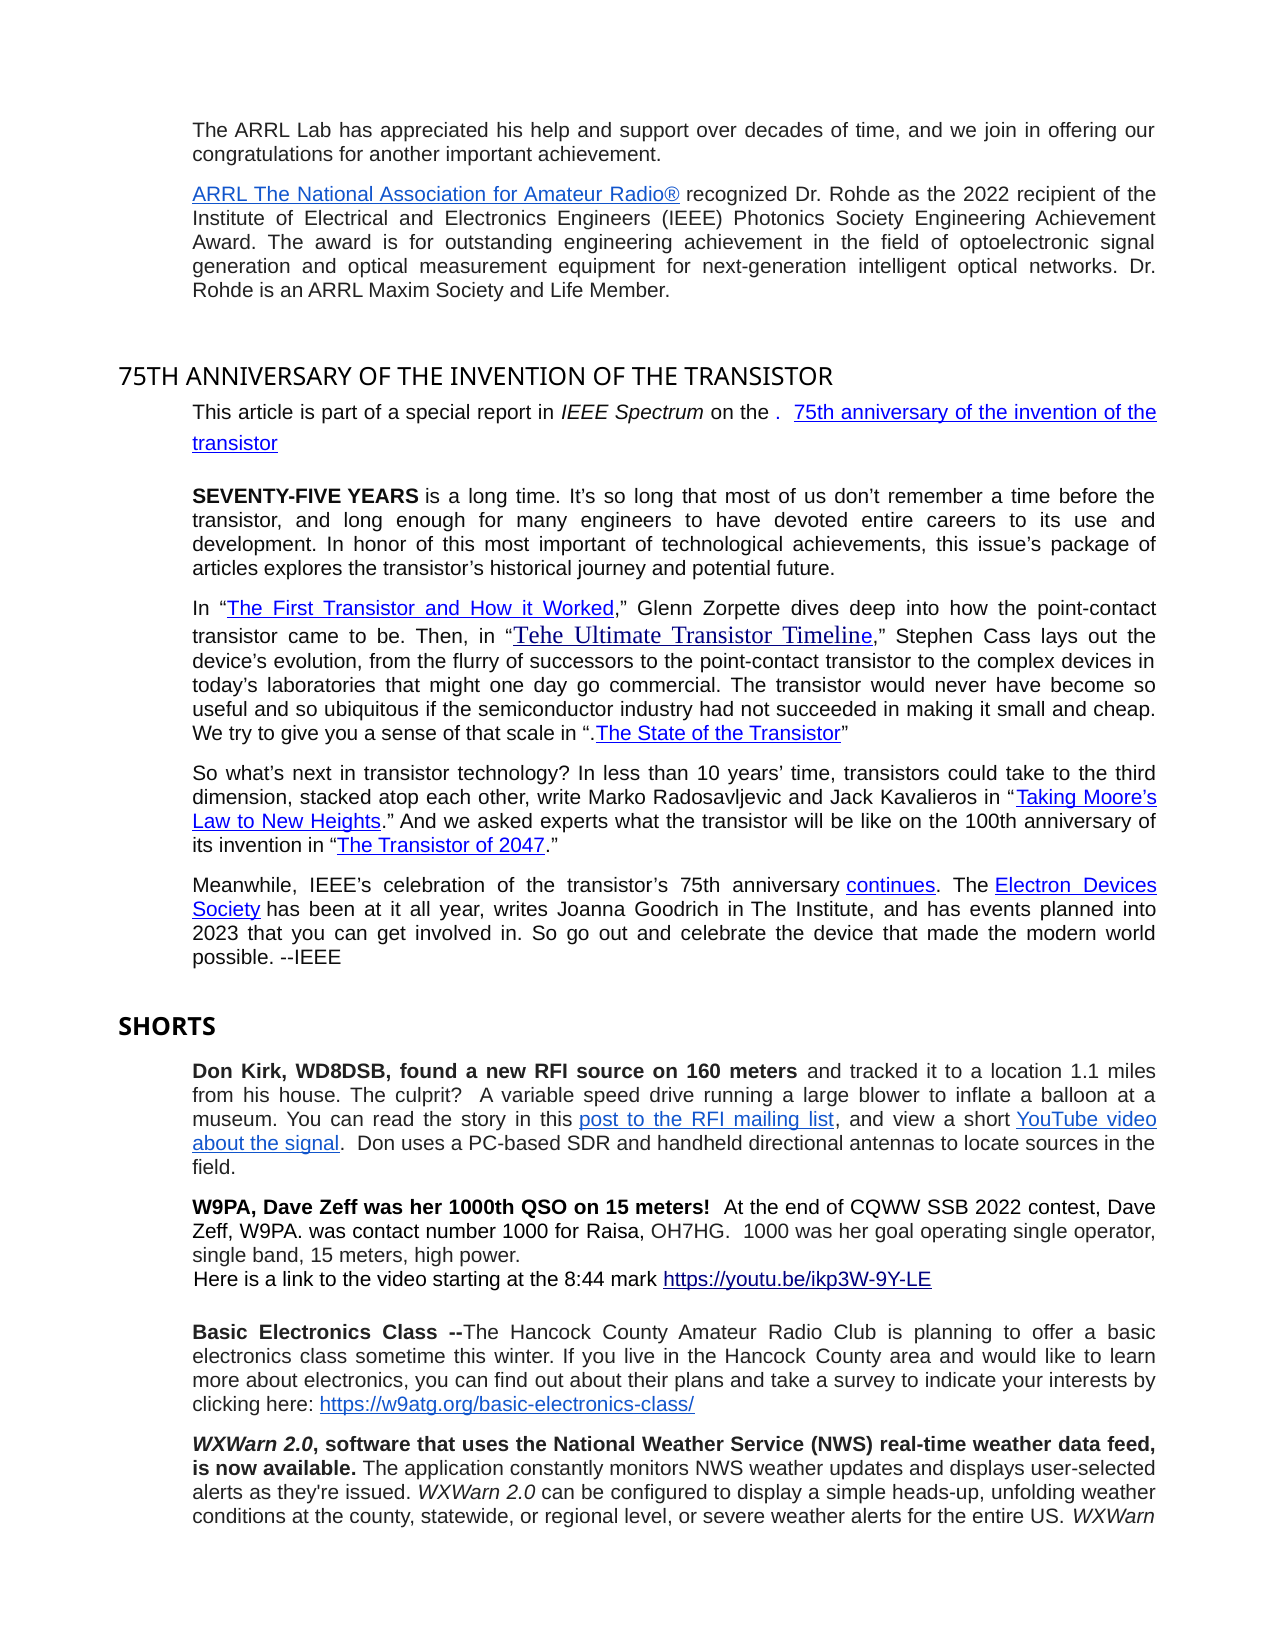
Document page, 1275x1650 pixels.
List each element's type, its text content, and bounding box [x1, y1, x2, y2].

text SEVENTY-FIVE YEARS is a long time. It’s so long that most of us don’t remember a time before the transistor, and long enough for many engineers to have devoted entire careers to its use and development. In honor of this most important of technological achievements, this issue’s package of articles explores the transistor’s historical journey and potential future. [192, 484, 1157, 580]
text 75TH ANNIVERSARY OF THE INVENTION OF THE TRANSISTOR [118, 358, 1157, 393]
text ARRL The National Association for Amateur Radio® recognized Dr. Rohde as the 2022 recipient of the Institute of Electrical and Electronics Engineers (IEEE) Photonics Society Engineering Achievement Award. The award is for outstanding engineering achievement in the field of optoelectronic signal generation and optical measurement equipment for next-generation intelligent optical networks. Dr. Rohde is an ARRL Maxim Society and Life Member. [192, 182, 1157, 302]
text In “The First Transistor and How it Worked,” Glenn Zorpette dives deep into how the point-contact transistor came to be. Then, in “Tehe Ultimate Transistor Timeline,” Stephen Cass lays out the device’s evolution, from the flurry of successors to the point-contact transistor to the complex devices in today’s laboratories that might one day go commercial. The transistor would never have become so useful and so ubiquitous if the semiconductor industry had not succeeded in making it small and cheap. We try to give you a sense of that scale in “.The State of the Transistor” [192, 596, 1157, 744]
text Here is a link to the video starting at the 8:44 mark https://youtu.be/ikp3W-9Y-LE [193, 1267, 1157, 1291]
text Meanwhile, IEEE’s celebration of the transistor’s 75th anniversary continues. The Electron Devices Society has been at it all year, writes Joanna Goodrich in The Institute, and has events planned into 2023 that you can get involved in. So go out and celebrate the device that made the modern world possible. --IEEE [192, 873, 1157, 969]
text Don Kirk, WD8DSB, found a new RFI source on 160 meters and tracked it to a location 1.1 miles from his house. The culprit? A variable speed drive running a large blower to inflate a balloon at a museum. You can read the story in this post to the RFI mailing list, and view a short YouTube video about the signal. Don uses a PC-based SDR and handheld directional antennas to locate sources in the field. [192, 1059, 1157, 1179]
text This article is part of a special report in IEEE Spectrum on the . 75th anniversary of the invention of the transistor [192, 393, 1157, 455]
text WXWarn 2.0, software that uses the National Weather Service (NWS) real-time weather data feed, is now available. The application constantly monitors NWS weather updates and displays user-selected alerts as they're issued. WXWarn 2.0 can be configured to display a simple heads-up, unfolding weather conditions at the county, statewide, or regional level, or severe weather alerts for the entire US. WXWarn [192, 1432, 1157, 1528]
text The ARRL Lab has appreciated his help and support over decades of time, and we join in offering our congratulations for another important achievement. [192, 118, 1157, 166]
text Basic Electronics Class --The Hancock County Amateur Radio Club is planning to offer a basic electronics class sometime this winter. If you live in the Hancock County area and would like to learn more about electronics, you can find out about their plans and take a survey to indicate your interests by clicking here: https://w9atg.org/basic-electronics-class/ [192, 1320, 1157, 1416]
text So what’s next in transistor technology? In less than 10 years’ time, transistors could take to the third dimension, stacked atop each other, write Marko Radosavljevic and Jack Kavalieros in “Taking Moore’s Law to New Heights.” And we asked experts what the transistor will be like on the 100th anniversary of its invention in “The Transistor of 2047.” [192, 761, 1157, 857]
text SHORTS [118, 1009, 1157, 1043]
text W9PA, Dave Zeff was her 1000th QSO on 15 meters! At the end of CQWW SSB 2022 contest, Dave Zeff, W9PA. was contact number 1000 for Raisa, OH7HG. 1000 was her goal operating single operator, single band, 15 meters, high power. [192, 1195, 1157, 1267]
